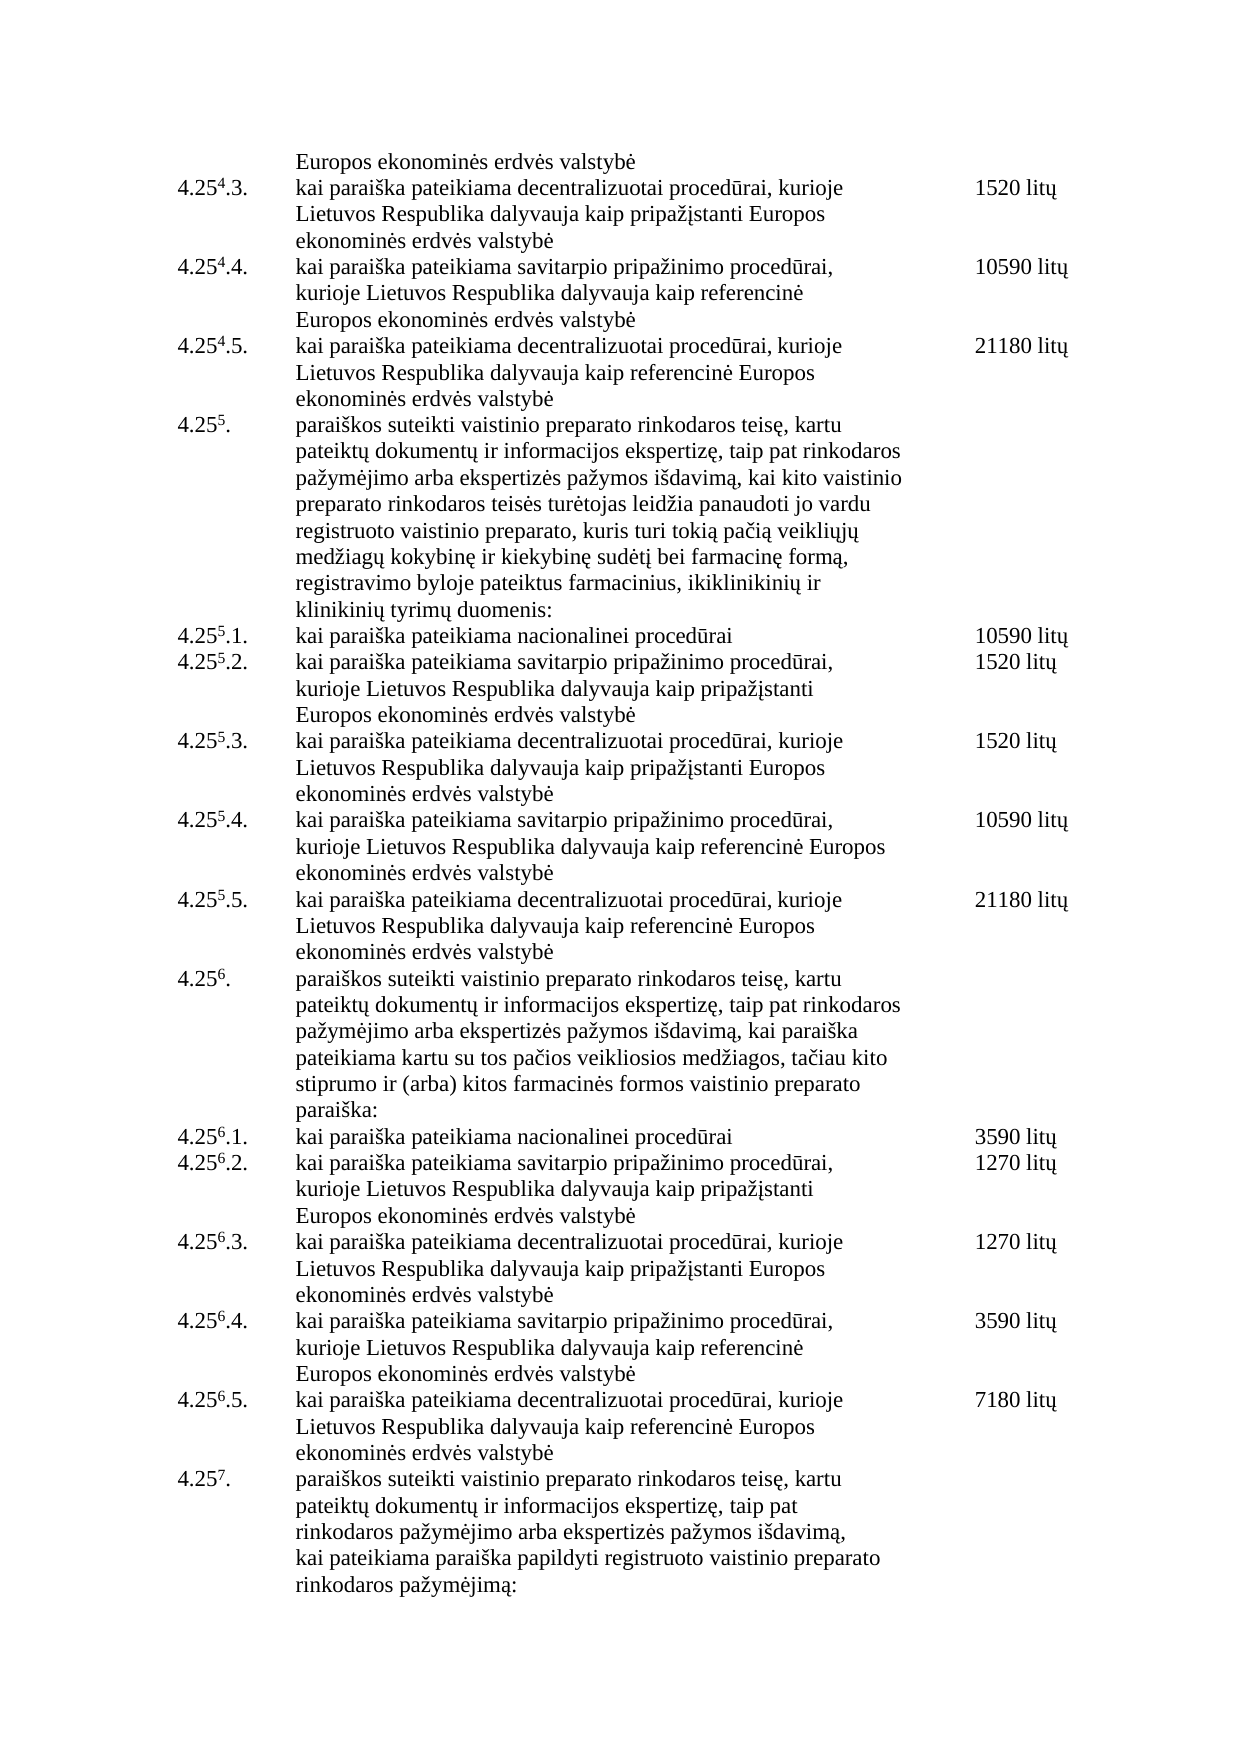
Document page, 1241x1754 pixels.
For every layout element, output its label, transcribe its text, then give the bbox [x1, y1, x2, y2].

text pateikiama kartu su tos pačios veikliosios medžiagos, tačiau kito [177, 1044, 1122, 1070]
text preparato rinkodaros teisės turėtojas leidžia panaudoti jo vardu [177, 490, 1122, 517]
text kurioje Lietuvos Respublika dalyvauja kaip referencinė Europos [177, 833, 1122, 859]
text kurioje Lietuvos Respublika dalyvauja kaip referencinė [177, 279, 1122, 306]
text paraiška: [177, 1096, 1122, 1123]
text Europos ekonominės erdvės valstybė [177, 1202, 1122, 1228]
text Lietuvos Respublika dalyvauja kaip pripažįstanti Europos [177, 1254, 1122, 1281]
text 4.254.3. kai paraiška pateikiama decentralizuotai procedūrai, kurioje 1520 litų [177, 174, 1122, 200]
text 4.256. paraiškos suteikti vaistinio preparato rinkodaros teisę, kartu [177, 965, 1122, 991]
text 4.257. paraiškos suteikti vaistinio preparato rinkodaros teisę, kartu [177, 1465, 1122, 1492]
text 4.254.4. kai paraiška pateikiama savitarpio pripažinimo procedūrai, 10590 litų [177, 253, 1122, 279]
text 4.256.2. kai paraiška pateikiama savitarpio pripažinimo procedūrai, 1270 litų [177, 1149, 1122, 1176]
text ekonominės erdvės valstybė [177, 385, 1122, 411]
text rinkodaros pažymėjimą: [177, 1571, 1122, 1597]
text 4.254.5. kai paraiška pateikiama decentralizuotai procedūrai, kurioje 21180 litų [177, 332, 1122, 358]
text pažymėjimo arba ekspertizės pažymos išdavimą, kai paraiška [177, 1017, 1122, 1044]
text 4.256.3. kai paraiška pateikiama decentralizuotai procedūrai, kurioje 1270 litų [177, 1228, 1122, 1254]
text Lietuvos Respublika dalyvauja kaip pripažįstanti Europos [177, 754, 1122, 780]
text Lietuvos Respublika dalyvauja kaip pripažįstanti Europos [177, 200, 1122, 227]
text Europos ekonominės erdvės valstybė [177, 148, 1122, 174]
text 4.255.3. kai paraiška pateikiama decentralizuotai procedūrai, kurioje 1520 litų [177, 727, 1122, 754]
text 4.255.2. kai paraiška pateikiama savitarpio pripažinimo procedūrai, 1520 litų [177, 648, 1122, 675]
text medžiagų kokybinę ir kiekybinę sudėtį bei farmacinę formą, [177, 543, 1122, 569]
text stiprumo ir (arba) kitos farmacinės formos vaistinio preparato [177, 1070, 1122, 1096]
text Europos ekonominės erdvės valstybė [177, 306, 1122, 332]
text 4.256.4. kai paraiška pateikiama savitarpio pripažinimo procedūrai, 3590 litų [177, 1307, 1122, 1334]
text kurioje Lietuvos Respublika dalyvauja kaip referencinė [177, 1334, 1122, 1360]
text klinikinių tyrimų duomenis: [177, 596, 1122, 622]
text 4.256.5. kai paraiška pateikiama decentralizuotai procedūrai, kurioje 7180 litų [177, 1386, 1122, 1413]
text ekonominės erdvės valstybė [177, 938, 1122, 965]
text 4.255. paraiškos suteikti vaistinio preparato rinkodaros teisę, kartu [177, 411, 1122, 438]
text pateiktų dokumentų ir informacijos ekspertizę, taip pat rinkodaros [177, 438, 1122, 464]
text 4.256.1. kai paraiška pateikiama nacionalinei procedūrai 3590 litų [177, 1123, 1122, 1149]
text ekonominės erdvės valstybė [177, 1281, 1122, 1307]
text kai pateikiama paraiška papildyti registruoto vaistinio preparato [177, 1544, 1122, 1571]
text ekonominės erdvės valstybė [177, 780, 1122, 807]
text Europos ekonominės erdvės valstybė [177, 1360, 1122, 1386]
text Europos ekonominės erdvės valstybė [177, 701, 1122, 727]
text pateiktų dokumentų ir informacijos ekspertizę, taip pat [177, 1492, 1122, 1518]
text Lietuvos Respublika dalyvauja kaip referencinė Europos [177, 912, 1122, 938]
text 4.255.5. kai paraiška pateikiama decentralizuotai procedūrai, kurioje 21180 litų [177, 886, 1122, 912]
text ekonominės erdvės valstybė [177, 227, 1122, 253]
text registravimo byloje pateiktus farmacinius, ikiklinikinių ir [177, 569, 1122, 596]
text kurioje Lietuvos Respublika dalyvauja kaip pripažįstanti [177, 675, 1122, 701]
text ekonominės erdvės valstybė [177, 1439, 1122, 1465]
text kurioje Lietuvos Respublika dalyvauja kaip pripažįstanti [177, 1176, 1122, 1202]
text pateiktų dokumentų ir informacijos ekspertizę, taip pat rinkodaros [177, 991, 1122, 1017]
text ekonominės erdvės valstybė [177, 859, 1122, 886]
text 4.255.1. kai paraiška pateikiama nacionalinei procedūrai 10590 litų [177, 622, 1122, 648]
text rinkodaros pažymėjimo arba ekspertizės pažymos išdavimą, [177, 1518, 1122, 1544]
text 4.255.4. kai paraiška pateikiama savitarpio pripažinimo procedūrai, 10590 litų [177, 807, 1122, 833]
text registruoto vaistinio preparato, kuris turi tokią pačią veikliųjų [177, 517, 1122, 543]
text Lietuvos Respublika dalyvauja kaip referencinė Europos [177, 358, 1122, 385]
text Lietuvos Respublika dalyvauja kaip referencinė Europos [177, 1413, 1122, 1439]
text pažymėjimo arba ekspertizės pažymos išdavimą, kai kito vaistinio [177, 464, 1122, 490]
